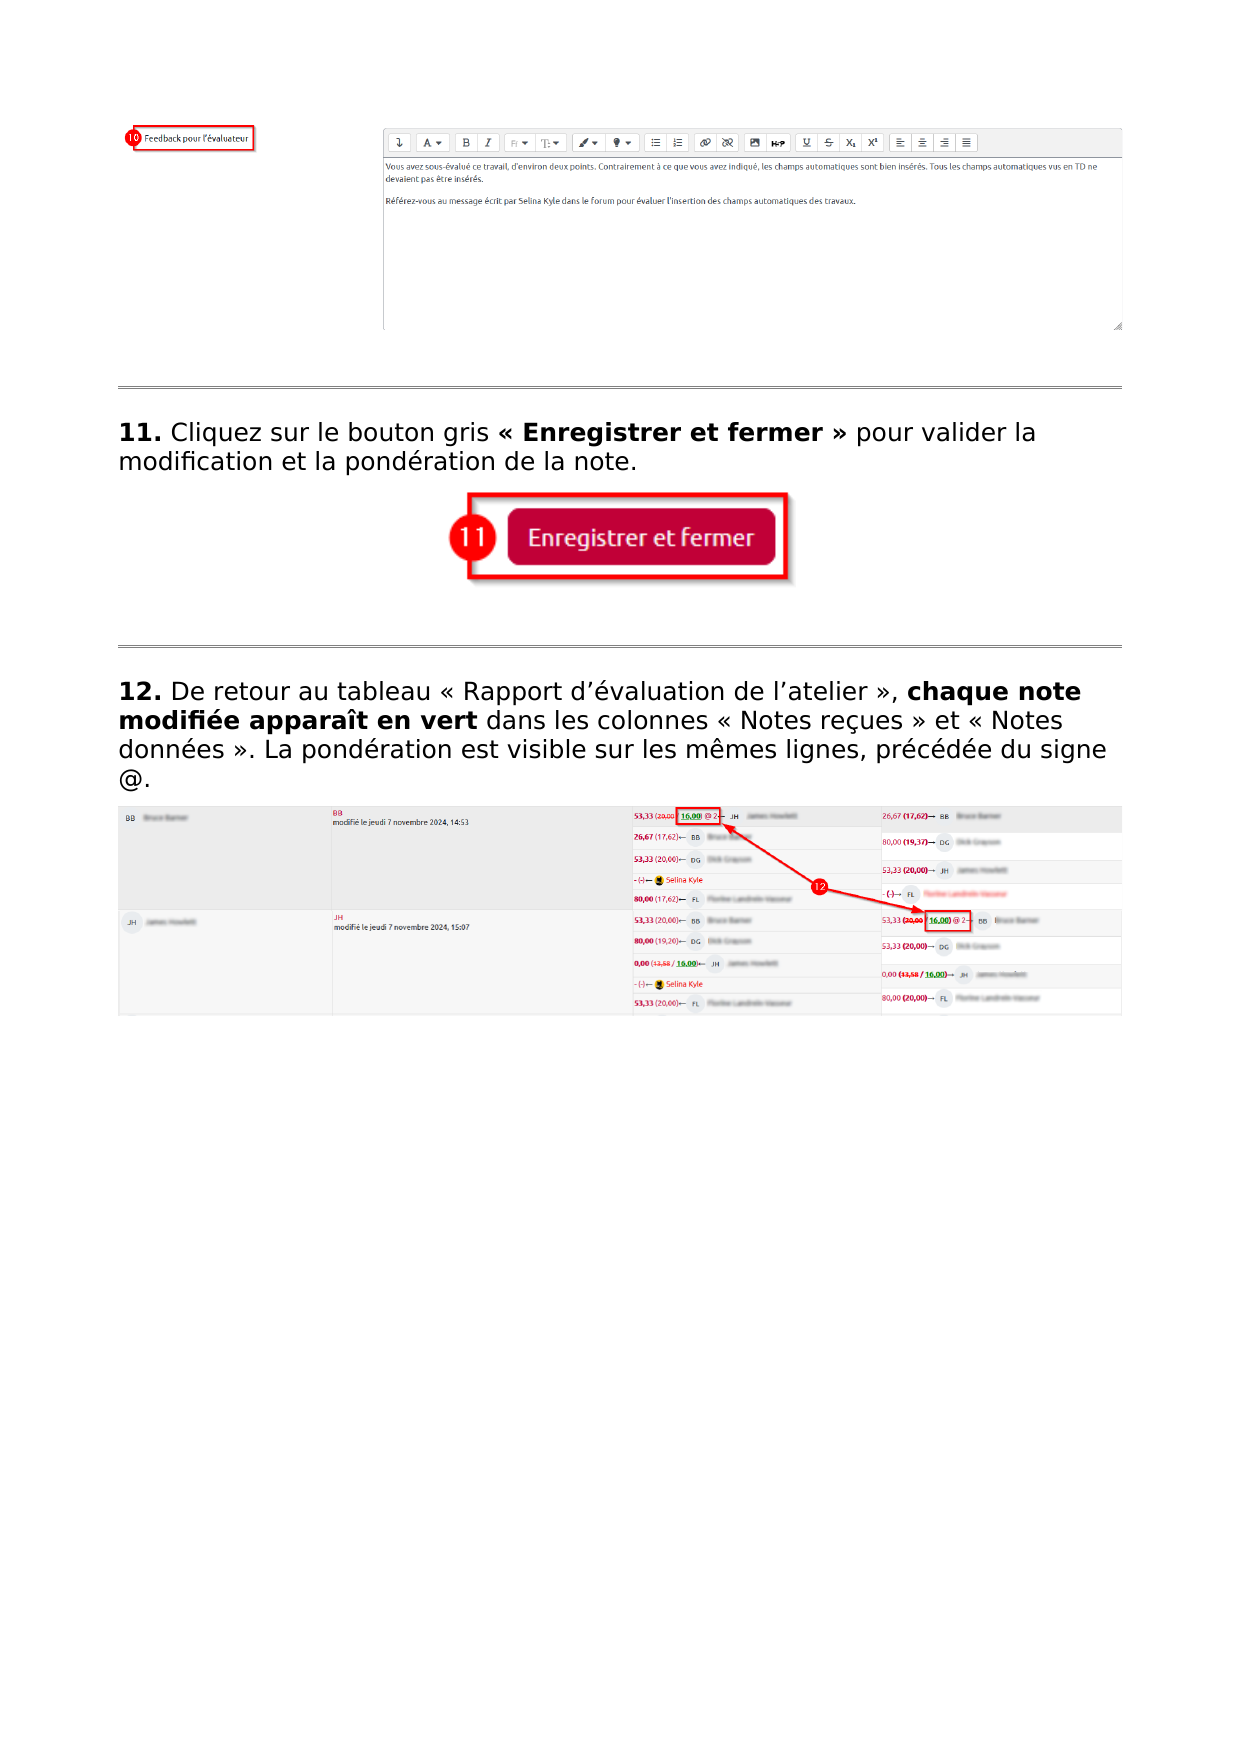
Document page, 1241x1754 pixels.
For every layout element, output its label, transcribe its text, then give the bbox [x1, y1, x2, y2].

text 12. De retour au tableau « Rapport d’évaluation de l’atelier », chaque note modifiée apparaît en vert dans les colonnes « Notes reçues » et « Notes données ». La pondération est visible sur les mêmes lignes, précédée du signe @. [118, 677, 1122, 793]
picture [444, 488, 796, 589]
picture [118, 806, 1123, 1016]
picture [118, 118, 1123, 330]
text 11. Cliquez sur le bouton gris « Enregistrer et fermer » pour valider la modification et la pondération de la note. [118, 418, 1122, 476]
